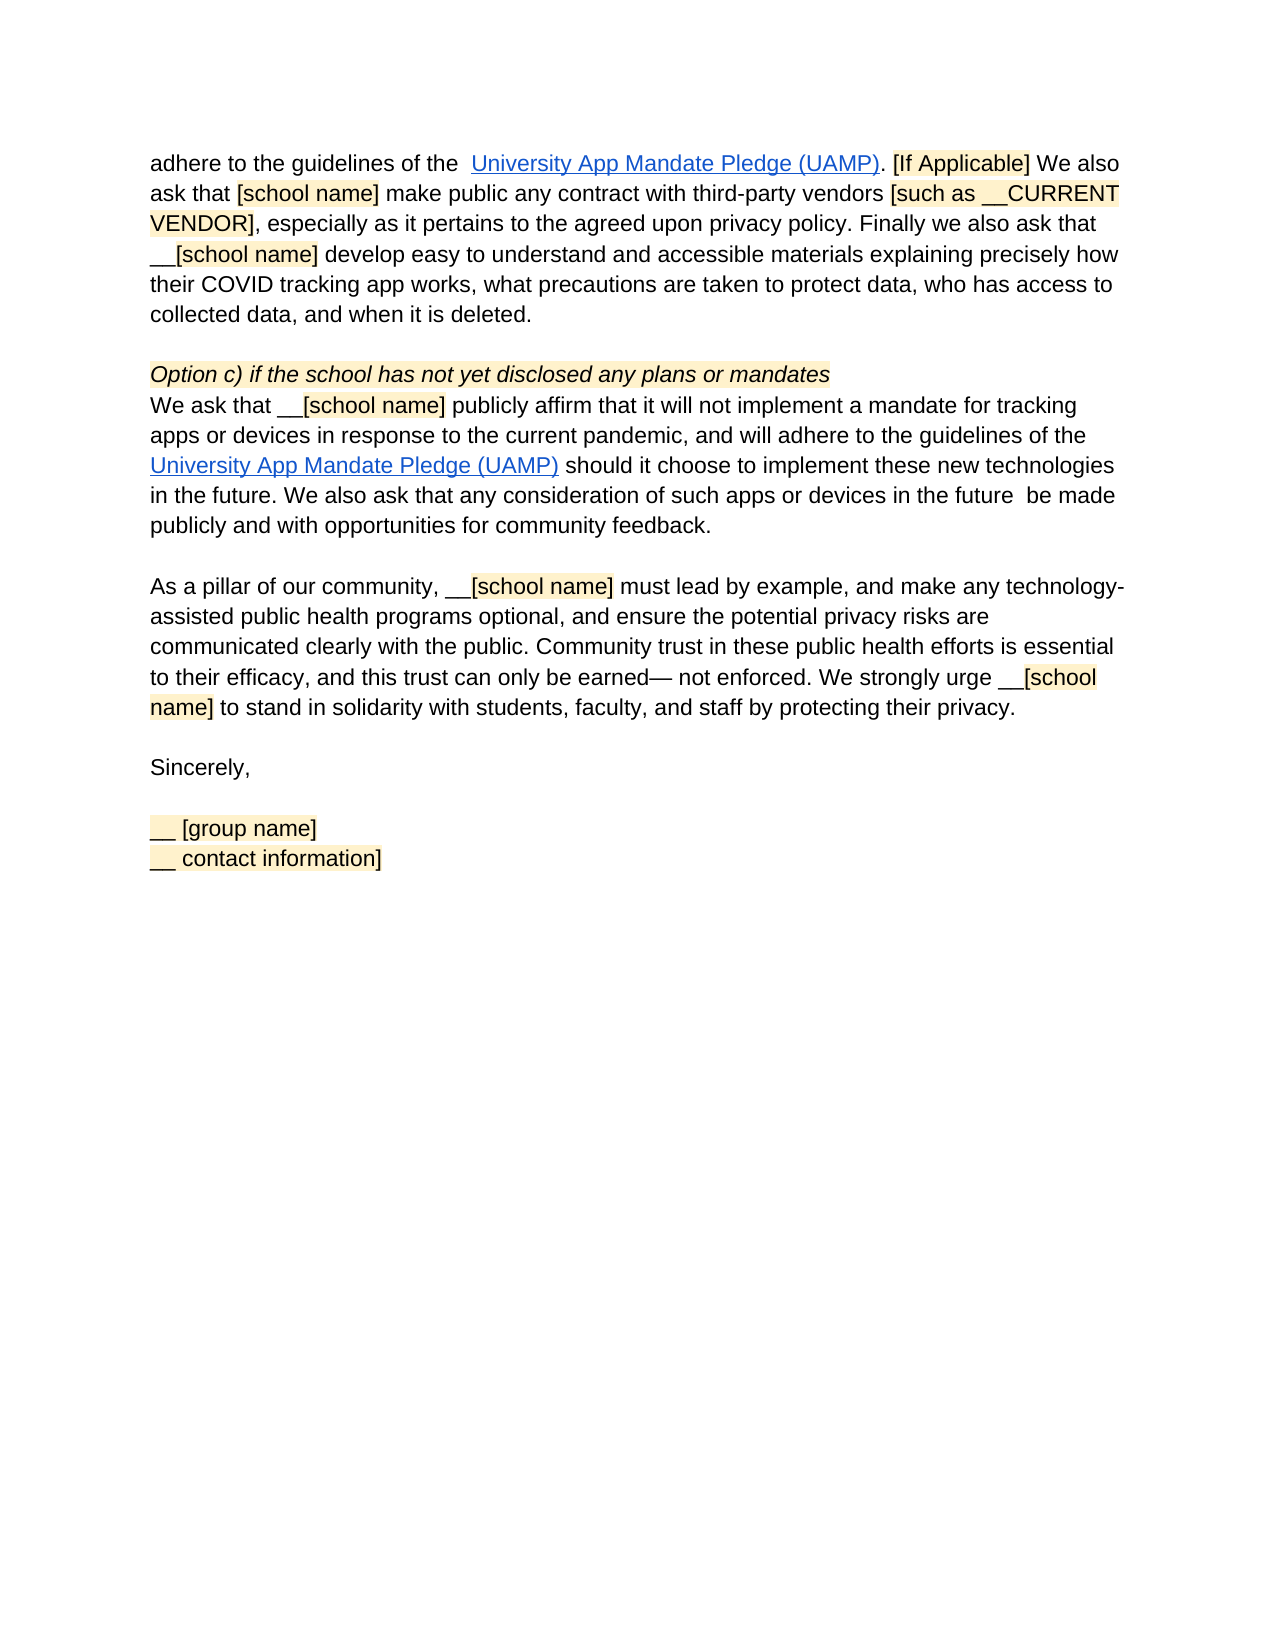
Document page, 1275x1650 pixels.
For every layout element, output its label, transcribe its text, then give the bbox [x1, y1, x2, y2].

text adhere to the guidelines of the University App Mandate Pledge (UAMP). [If Applicable] We also ask that [school name] make public any contract with third-party vendors [such as __CURRENT VENDOR], especially as it pertains to the agreed upon privacy policy. Finally we also ask that __[school name] develop easy to understand and accessible materials explaining precisely how their COVID tracking app works, what precautions are taken to protect data, who has access to collected data, and when it is deleted. [150, 150, 1125, 327]
text Sincerely, [150, 754, 1125, 781]
text __ contact information] [150, 845, 1125, 871]
text __ [group name] [150, 814, 1125, 841]
text Option c) if the school has not yet disclosed any plans or mandates [150, 361, 1125, 388]
text As a pillar of our community, __[school name] must lead by example, and make any technology-assisted public health programs optional, and ensure the potential privacy risks are communicated clearly with the public. Community trust in these public health efforts is essential to their efficacy, and this trust can only be earned— not enforced. We strongly urge __[school name] to stand in solidarity with students, faculty, and staff by protecting their privacy. [150, 573, 1125, 720]
text We ask that __[school name] publicly affirm that it will not implement a mandate for tracking apps or devices in response to the current pandemic, and will adhere to the guidelines of the University App Mandate Pledge (UAMP) should it choose to implement these new technologies in the future. We also ask that any consideration of such apps or devices in the future be made publicly and with opportunities for community feedback. [150, 392, 1125, 539]
